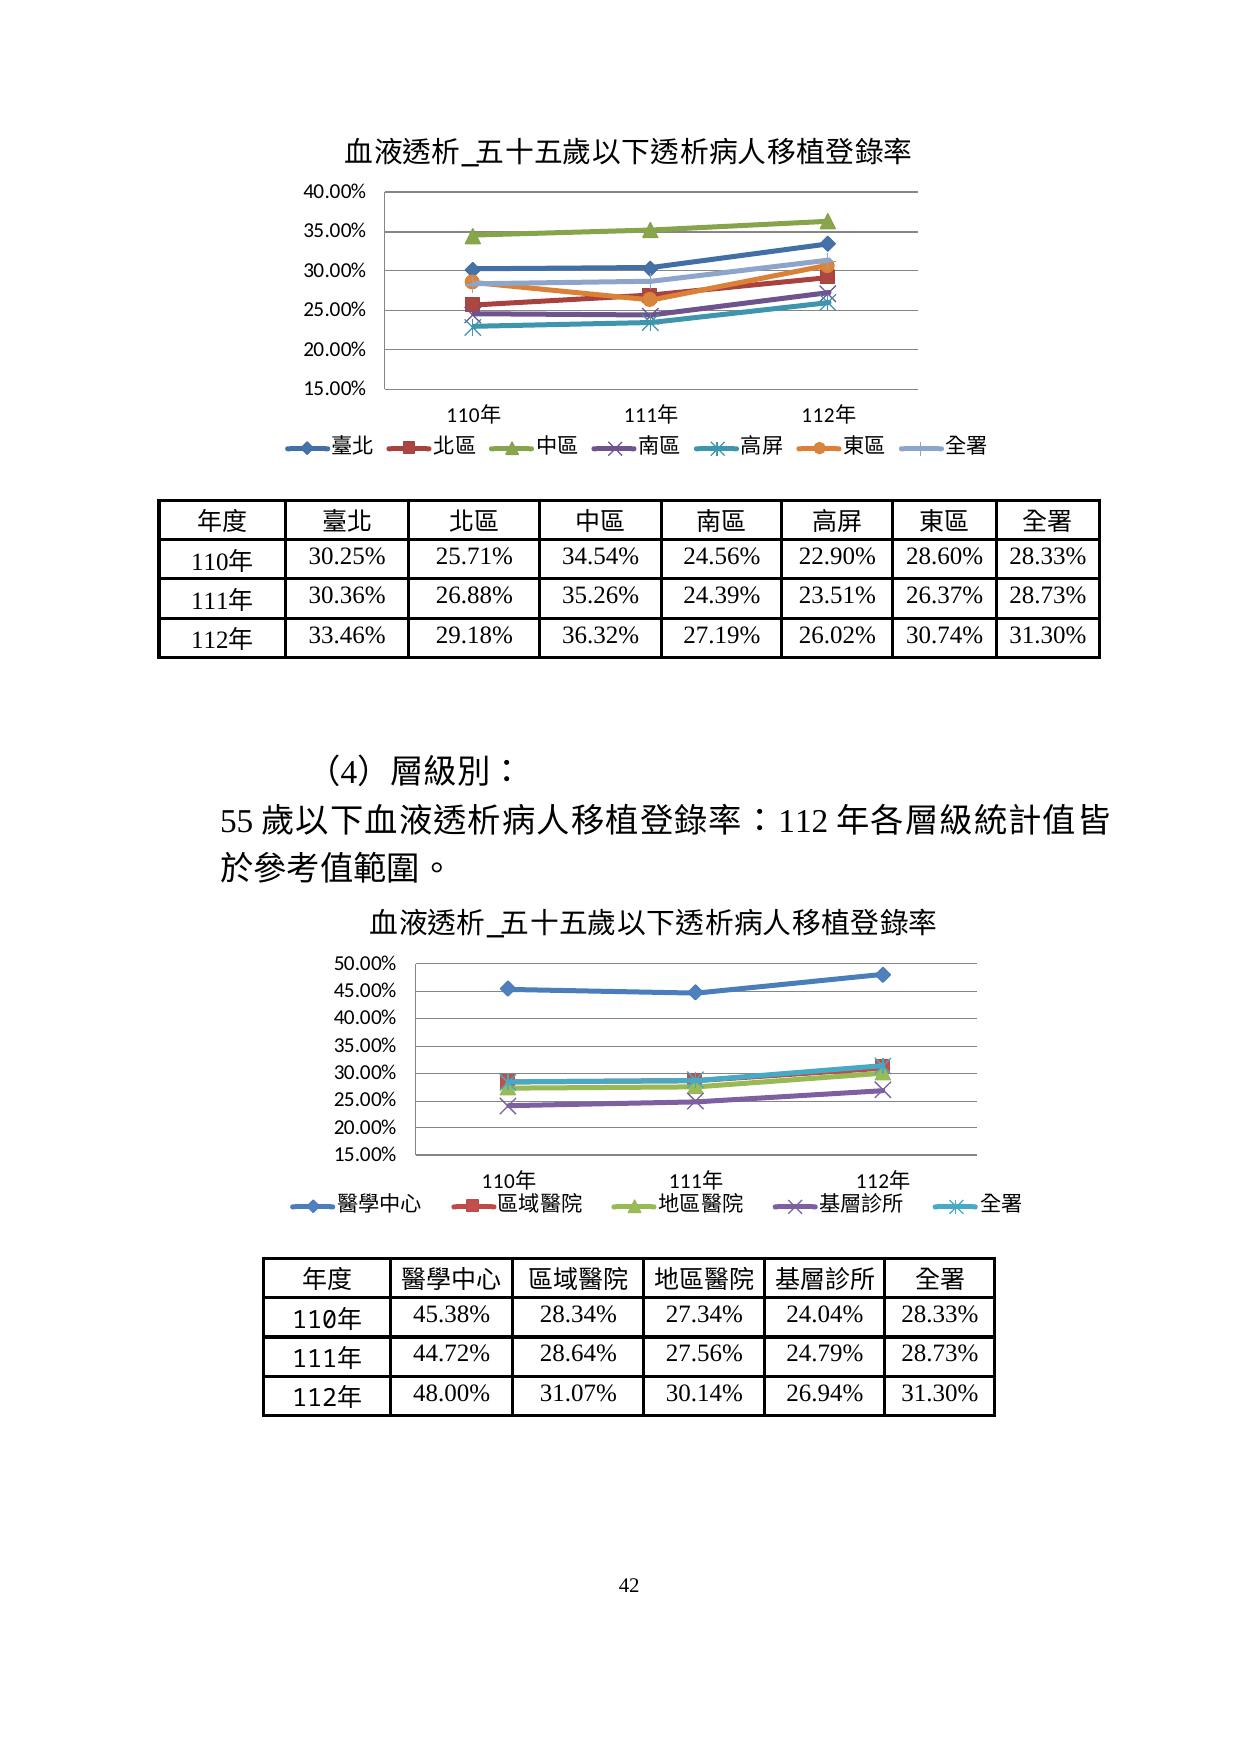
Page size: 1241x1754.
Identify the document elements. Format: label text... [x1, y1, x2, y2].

table_cell 110年 [265, 1299, 389, 1335]
table_header 北區 [410, 502, 538, 538]
table_header 醫學中心 [392, 1260, 511, 1296]
table_header 年度 [265, 1260, 389, 1296]
table_cell 34.54% [541, 541, 660, 577]
table_cell 36.32% [541, 620, 660, 656]
table_header 區域醫院 [514, 1260, 642, 1296]
table_cell 33.46% [287, 620, 407, 656]
table_cell 27.19% [663, 620, 780, 656]
table_cell 26.02% [783, 620, 891, 656]
table_header 東區 [894, 502, 995, 538]
table_header 中區 [541, 502, 660, 538]
table_cell 45.38% [392, 1299, 511, 1335]
table_header 臺北 [287, 502, 407, 538]
list 層級別： [307, 745, 1122, 793]
table_cell 31.30% [886, 1378, 993, 1414]
table_header 南區 [663, 502, 780, 538]
table_cell 28.73% [886, 1339, 993, 1375]
table_cell 112年 [265, 1378, 389, 1414]
table_cell 24.79% [766, 1339, 883, 1375]
table_cell 22.90% [783, 541, 891, 577]
table_header 地區醫院 [645, 1260, 763, 1296]
table_cell 111年 [161, 580, 284, 617]
table_cell 23.51% [783, 580, 891, 617]
table_cell 27.56% [645, 1339, 763, 1375]
table_cell 29.18% [410, 620, 538, 656]
table_cell 27.34% [645, 1299, 763, 1335]
table_cell 31.30% [998, 620, 1098, 656]
table_cell 24.39% [663, 580, 780, 617]
table_cell 112年 [161, 620, 284, 656]
table_cell 30.74% [894, 620, 995, 656]
table_cell 26.94% [766, 1378, 883, 1414]
table_cell 28.33% [998, 541, 1098, 577]
table_cell 30.25% [287, 541, 407, 577]
table_cell 26.88% [410, 580, 538, 617]
table_cell 25.71% [410, 541, 538, 577]
table_cell 24.56% [663, 541, 780, 577]
table_header 年度 [161, 502, 284, 538]
table_cell 111年 [265, 1339, 389, 1375]
table_cell 28.34% [514, 1299, 642, 1335]
table_cell 26.37% [894, 580, 995, 617]
table_cell 28.73% [998, 580, 1098, 617]
table_cell 28.33% [886, 1299, 993, 1335]
table_cell 48.00% [392, 1378, 511, 1414]
table_header 基層診所 [766, 1260, 883, 1296]
table_header 高屏 [783, 502, 891, 538]
table_cell 30.36% [287, 580, 407, 617]
table_header 全署 [998, 502, 1098, 538]
table_cell 28.60% [894, 541, 995, 577]
table_header 全署 [886, 1260, 993, 1296]
table_cell 31.07% [514, 1378, 642, 1414]
table_cell 30.14% [645, 1378, 763, 1414]
table_cell 28.64% [514, 1339, 642, 1375]
table_cell 24.04% [766, 1299, 883, 1335]
table_cell 35.26% [541, 580, 660, 617]
table_cell 110年 [161, 541, 284, 577]
text 55歲以下血液透析病人移植登錄率：112年各層級統計值皆於參考值範圍。 [220, 793, 1111, 890]
table_cell 44.72% [392, 1339, 511, 1375]
